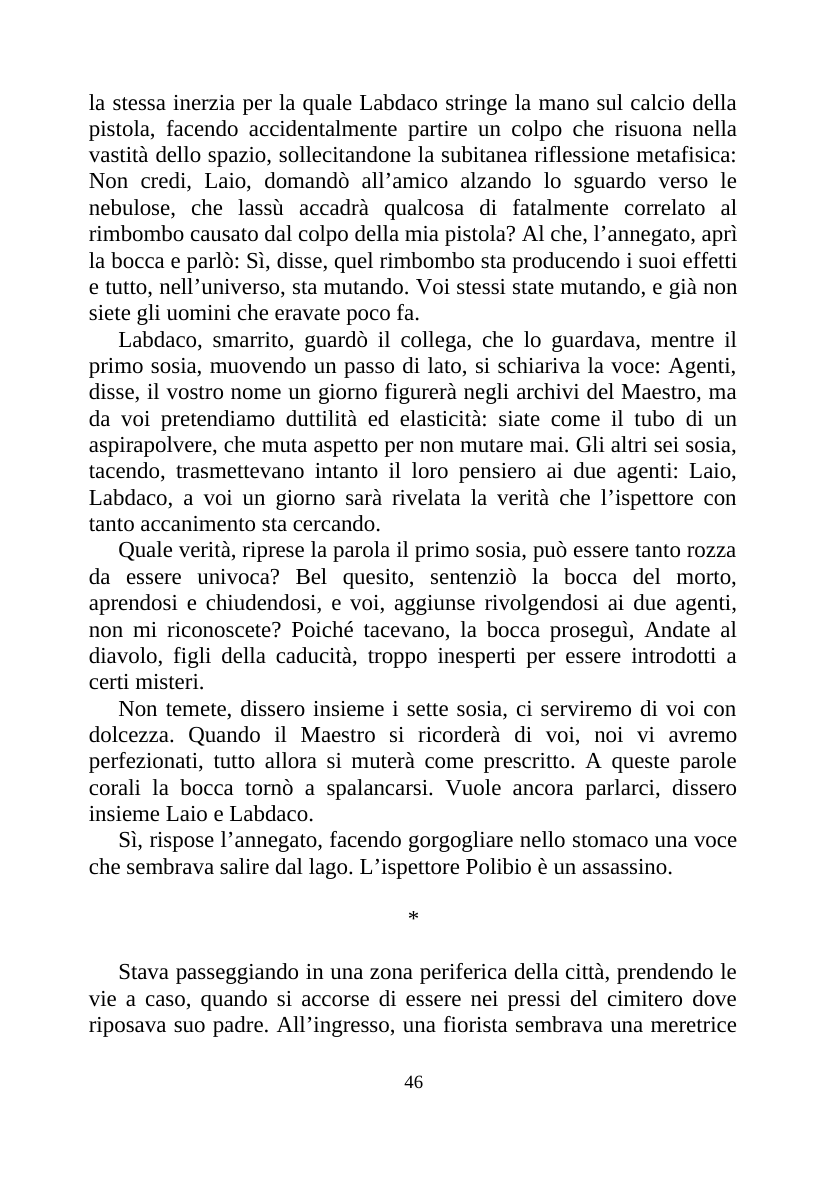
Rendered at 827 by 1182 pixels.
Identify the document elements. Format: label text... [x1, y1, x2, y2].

text Stava passeggiando in una zona periferica della città, prendendo le vie a caso, quando si accorse di essere nei pressi del cimitero dove riposava suo padre. All’ingresso, una fiorista sembrava una meretrice [89, 958, 738, 1037]
text * [89, 906, 738, 932]
text Sì, rispose l’annegato, facendo gorgogliare nello stomaco una voce che sembrava salire dal lago. L’ispettore Polibio è un assassino. [89, 826, 738, 879]
text Labdaco, smarrito, guardò il collega, che lo guardava, mentre il primo sosia, muovendo un passo di lato, si schiariva la voce: Agenti, disse, il vostro nome un giorno figurerà negli archivi del Maestro, ma da voi pretendiamo duttilità ed elasticità: siate come il tubo di un aspirapolvere, che muta aspetto per non mutare mai. Gli altri sei sosia, tacendo, trasmettevano intanto il loro pensiero ai due agenti: Laio, Labdaco, a voi un giorno sarà rivelata la verità che l’ispettore con tanto accanimento sta cercando. [89, 326, 738, 537]
text la stessa inerzia per la quale Labdaco stringe la mano sul calcio della pistola, facendo accidentalmente partire un colpo che risuona nella vastità dello spazio, sollecitandone la subitanea riflessione metafisica: Non credi, Laio, domandò all’amico alzando lo sguardo verso le nebulose, che lassù accadrà qualcosa di fatalmente correlato al rimbombo causato dal colpo della mia pistola? Al che, l’annegato, aprì la bocca e parlò: Sì, disse, quel rimbombo sta producendo i suoi effetti e tutto, nell’universo, sta mutando. Voi stessi state mutando, e già non siete gli uomini che eravate poco fa. [89, 88, 738, 326]
text Non temete, dissero insieme i sette sosia, ci serviremo di voi con dolcezza. Quando il Maestro si ricorderà di voi, noi vi avremo perfezionati, tutto allora si muterà come prescritto. A queste parole corali la bocca tornò a spalancarsi. Vuole ancora parlarci, dissero insieme Laio e Labdaco. [89, 695, 738, 826]
text Quale verità, riprese la parola il primo sosia, può essere tanto rozza da essere univoca? Bel quesito, sentenziò la bocca del morto, aprendosi e chiudendosi, e voi, aggiunse rivolgendosi ai due agenti, non mi riconoscete? Poiché tacevano, la bocca proseguì, Andate al diavolo, figli della caducità, troppo inesperti per essere introdotti a certi misteri. [89, 537, 738, 695]
